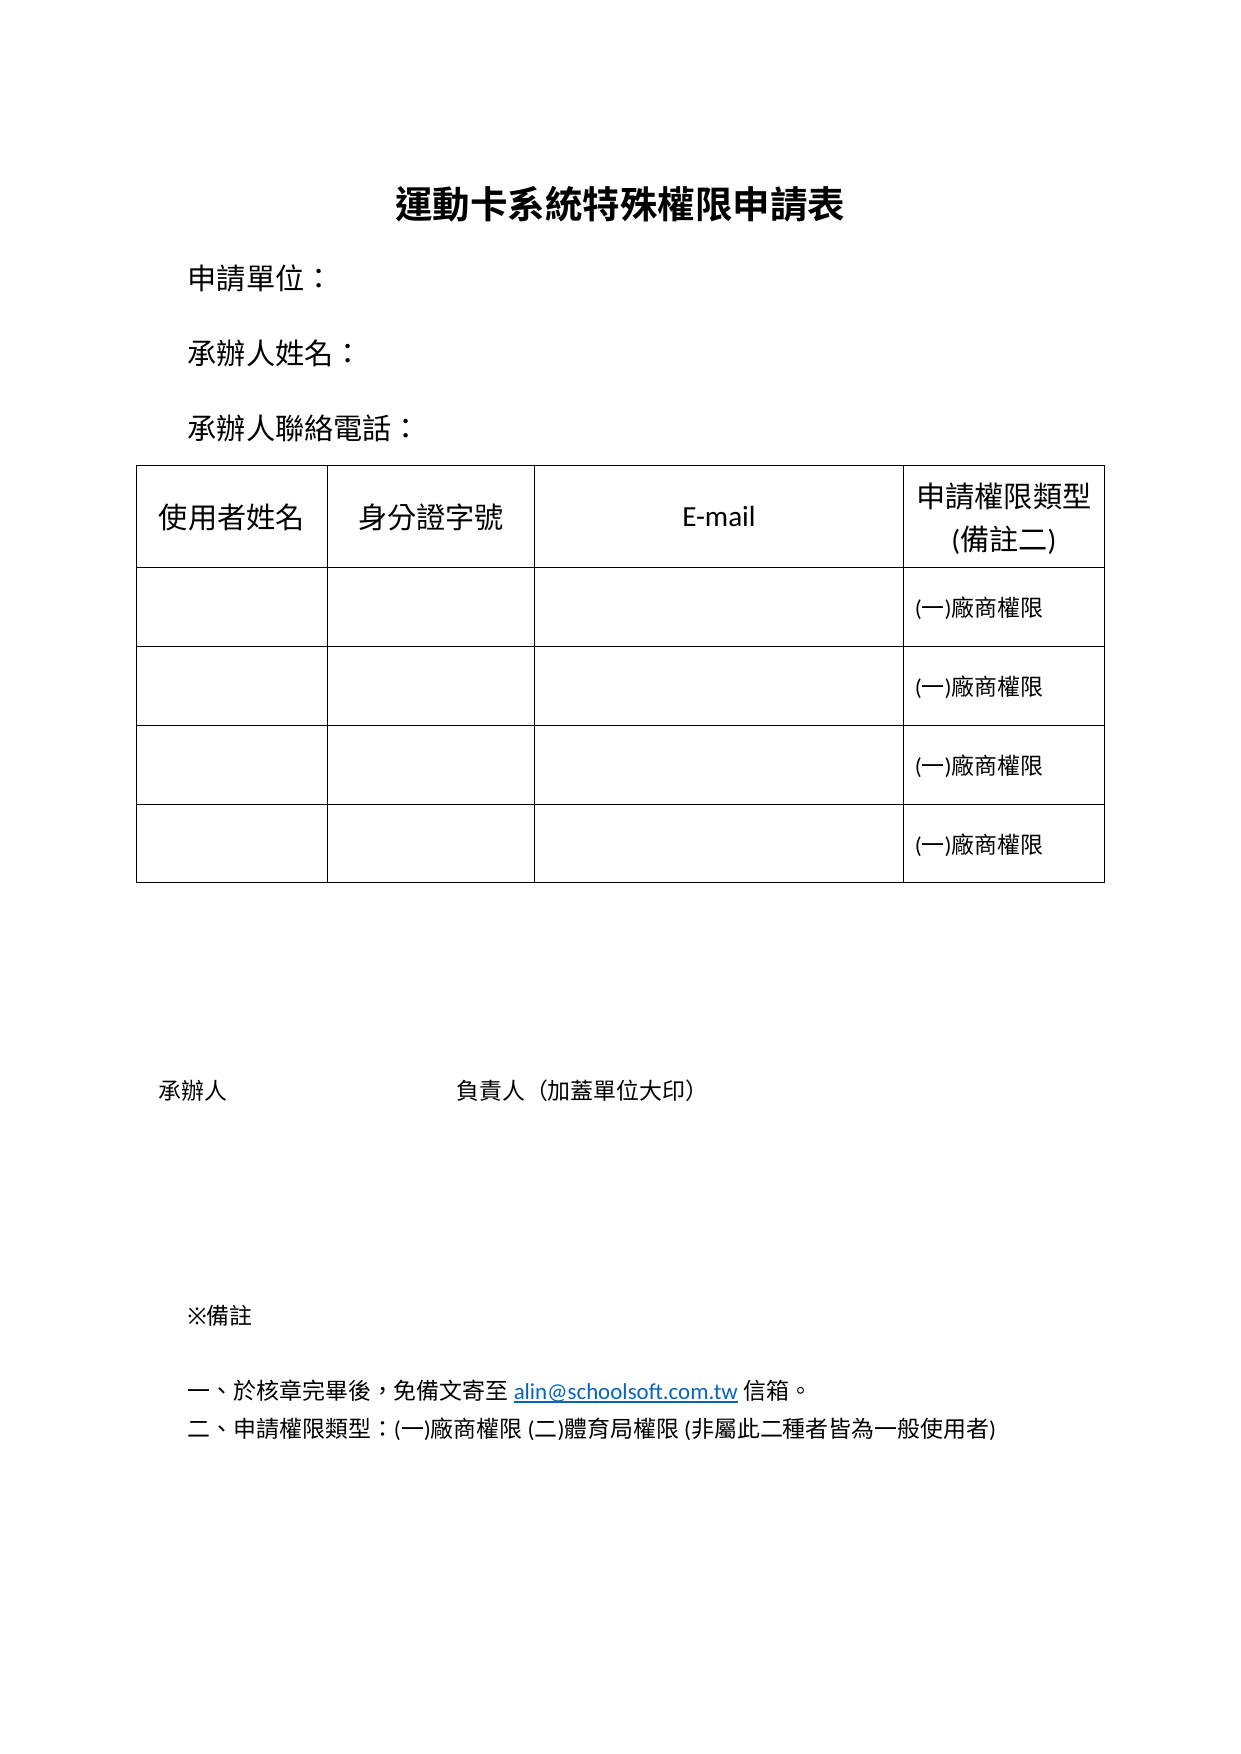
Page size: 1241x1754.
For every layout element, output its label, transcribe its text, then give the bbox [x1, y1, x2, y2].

table_cell (一)廠商權限 [904, 568, 1104, 646]
text 二、申請權限類型：(一)廠商權限 (二)體育局權限 (非屬此二種者皆為一般使用者) [187, 1408, 1053, 1446]
text 一、於核章完畢後，免備文寄至 alin@schoolsoft.com.tw 信箱。 [187, 1371, 1053, 1408]
text 承辦人姓名： [187, 314, 1053, 389]
table_cell [535, 805, 903, 882]
table_cell [535, 647, 903, 724]
table_cell [137, 568, 327, 646]
table_cell [328, 805, 534, 882]
table_cell [137, 805, 327, 882]
table_cell (一)廠商權限 [904, 726, 1104, 803]
table_cell [535, 568, 903, 646]
table_cell (一)廠商權限 [904, 805, 1104, 882]
table_cell [535, 726, 903, 803]
text 運動卡系統特殊權限申請表 [187, 164, 1053, 239]
table_header 使用者姓名 [137, 466, 327, 567]
table_cell [328, 568, 534, 646]
table_cell [137, 726, 327, 803]
table_cell [328, 726, 534, 803]
text 申請單位： [187, 239, 1053, 314]
table_header 申請權限類型(備註二) [904, 466, 1104, 567]
table_header 身分證字號 [328, 466, 534, 567]
text 承辦人 負責人（加蓋單位大印） [158, 1071, 1053, 1108]
text ※備註 [187, 1296, 1053, 1333]
table_header E-mail [535, 466, 903, 567]
table_cell [137, 647, 327, 724]
text 承辦人聯絡電話： [187, 389, 1053, 464]
table_cell [328, 647, 534, 724]
table_cell (一)廠商權限 [904, 647, 1104, 724]
